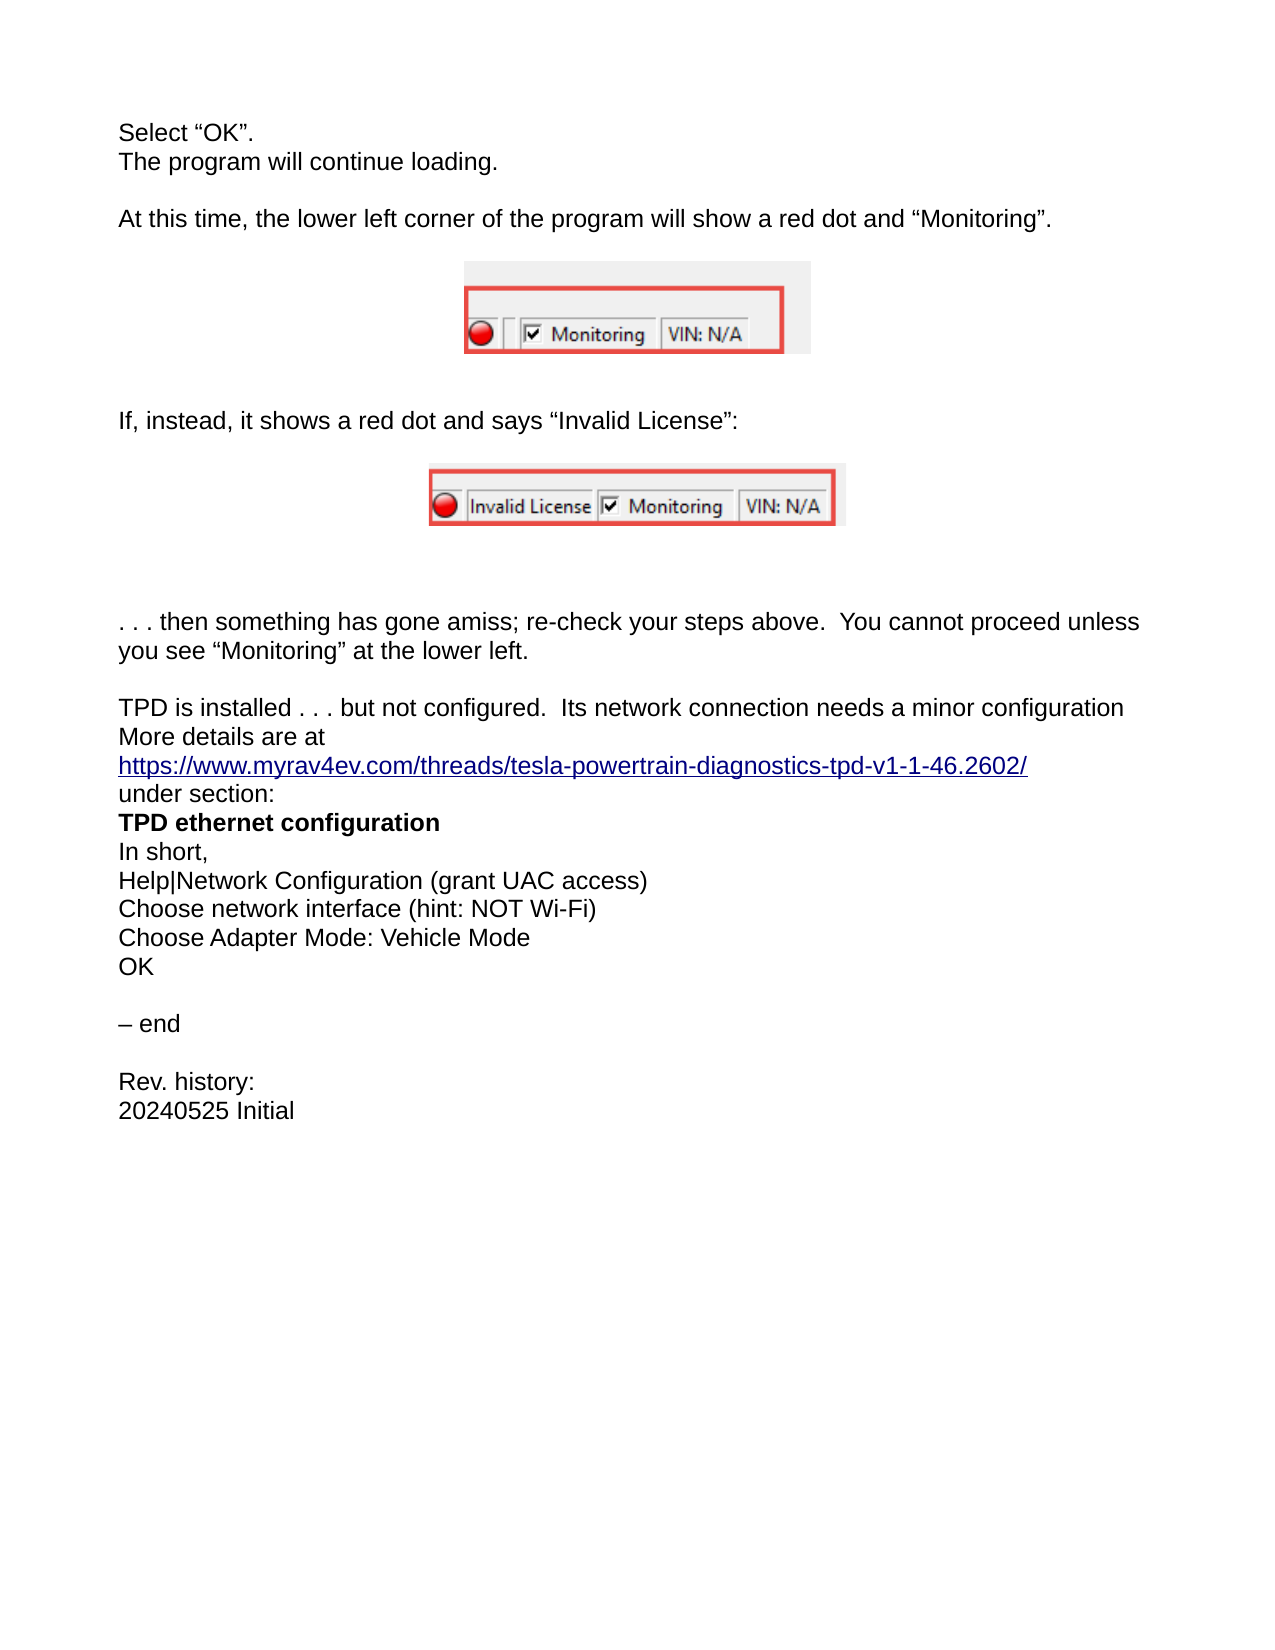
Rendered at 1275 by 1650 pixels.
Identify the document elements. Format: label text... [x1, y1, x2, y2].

text OK [118, 952, 1157, 981]
text At this time, the lower left corner of the program will show a red dot and “Monitoring”. [118, 204, 1157, 233]
picture [428, 463, 847, 526]
text . . . then something has gone amiss; re-check your steps above. You cannot proceed unless you see “Monitoring” at the lower left. [118, 607, 1157, 664]
text 20240525 Initial [118, 1096, 1157, 1124]
text The program will continue loading. [118, 147, 1157, 176]
text Select “OK”. [118, 118, 1157, 147]
text Choose Adapter Mode: Vehicle Mode [118, 923, 1157, 952]
text – end [118, 1009, 1157, 1038]
text Rev. history: [118, 1067, 1157, 1096]
text If, instead, it shows a red dot and says “Invalid License”: [118, 406, 1157, 434]
picture [464, 261, 811, 354]
text In short, [118, 837, 1157, 866]
text TPD ethernet configuration [118, 808, 1157, 837]
text TPD is installed . . . but not configured. Its network connection needs a minor configuration More details are at [118, 693, 1157, 751]
text Help|Network Configuration (grant UAC access) [118, 866, 1157, 894]
text under section: [118, 779, 1157, 808]
text Choose network interface (hint: NOT Wi-Fi) [118, 894, 1157, 923]
text https://www.myrav4ev.com/threads/tesla-powertrain-diagnostics-tpd-v1-1-46.2602/ [118, 751, 1157, 779]
